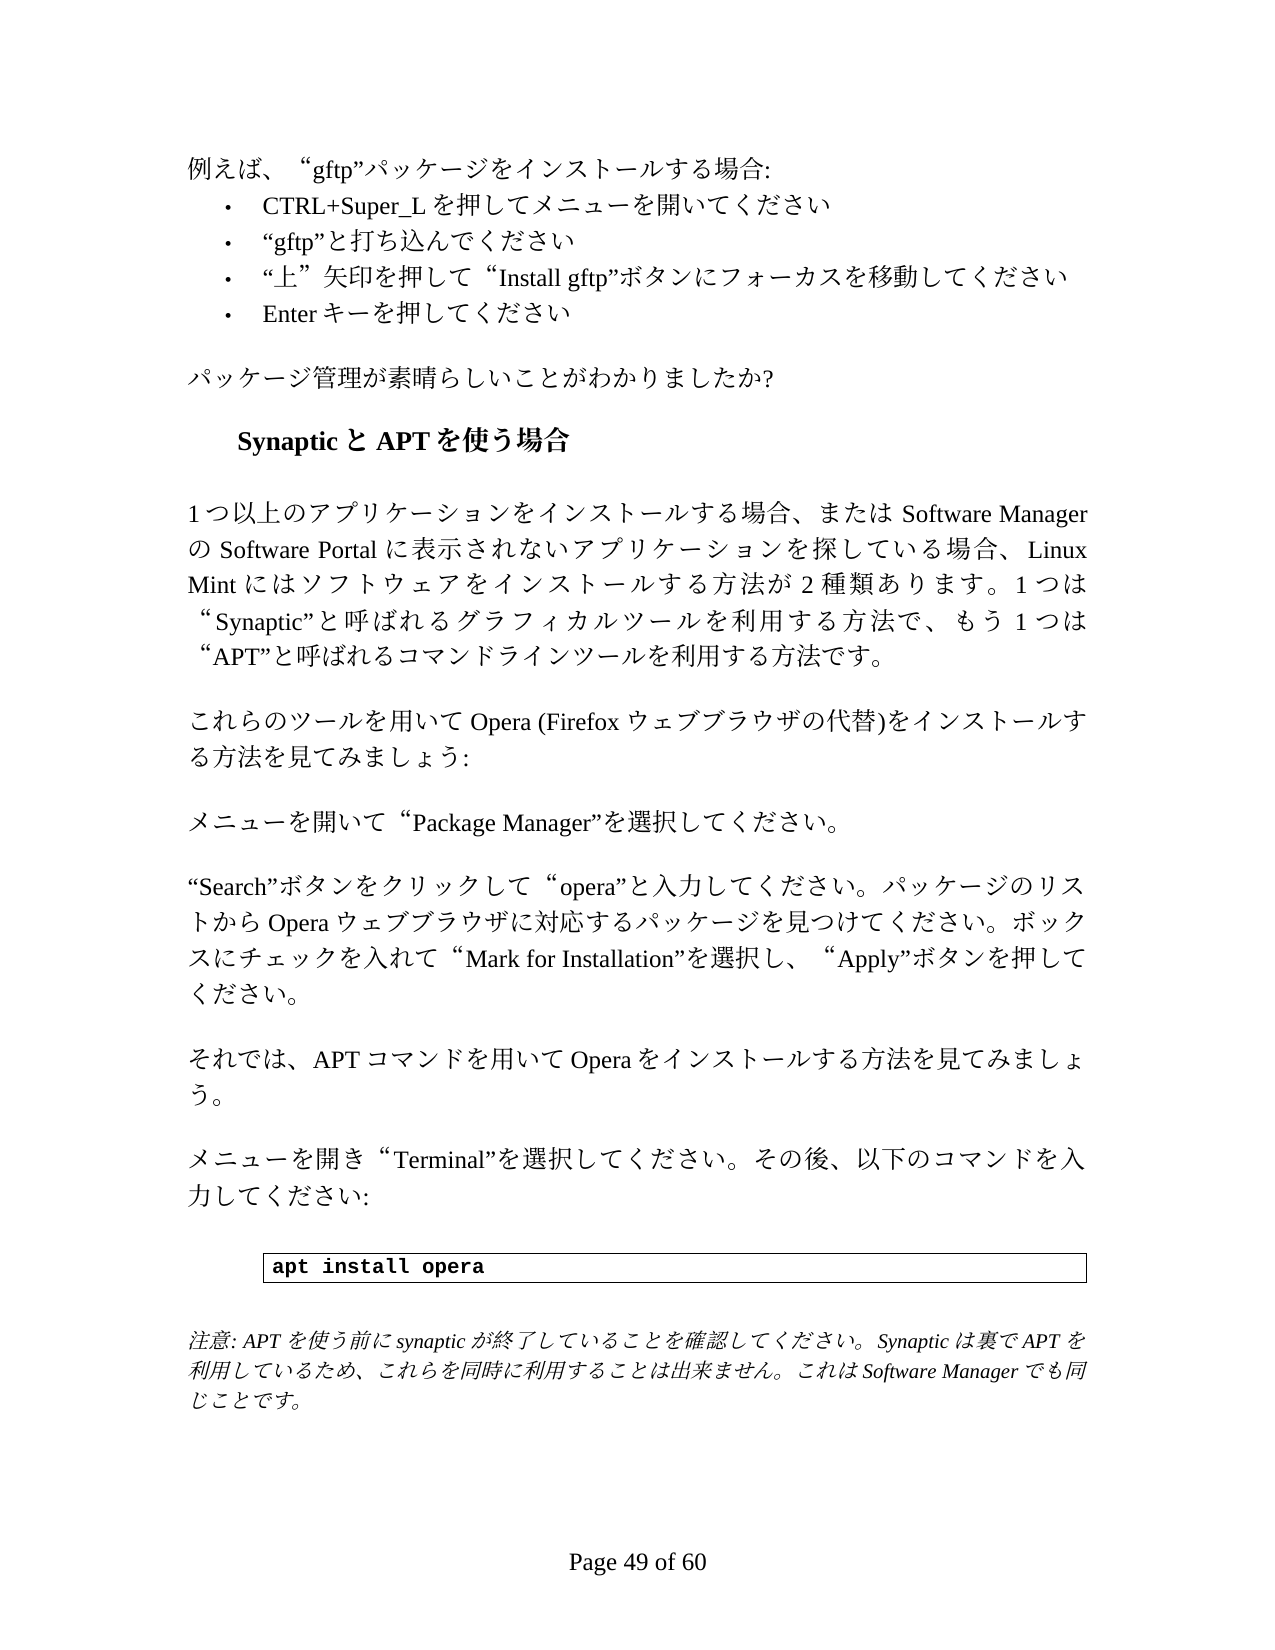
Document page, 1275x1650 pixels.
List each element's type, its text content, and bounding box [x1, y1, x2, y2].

subtitle SynapticとAPTを使う場合 [187, 419, 1087, 458]
text “Search”ボタンをクリックして“opera”と入力してください。パッケージのリストからOperaウェブブラウザに対応するパッケージを見つけてください。ボックスにチェックを入れて“Mark for Installation”を選択し、“Apply”ボタンを押してください。 [187, 867, 1087, 1011]
text これらのツールを用いてOpera (Firefoxウェブブラウザの代替)をインストールする方法を見てみましょう: [187, 702, 1087, 774]
text 注意: APTを使う前にsynapticが終了していることを確認してください。Synapticは裏でAPTを利用しているため、これらを同時に利用することは出来ません。これはSoftware Managerでも同じことです。 [187, 1324, 1087, 1414]
text apt install opera [264, 1254, 1086, 1282]
text メニューを開いて“Package Manager”を選択してください。 [187, 802, 1087, 838]
list “上”矢印を押して“Install gftp”ボタンにフォーカスを移動してください [225, 258, 1087, 294]
list CTRL+Super_Lを押してメニューを開いてください [225, 186, 1087, 222]
text 例えば、“gftp”パッケージをインストールする場合: [187, 150, 1087, 186]
list Enterキーを押してください [225, 294, 1087, 330]
text 1つ以上のアプリケーションをインストールする場合、またはSoftware ManagerのSoftware Portalに表示されないアプリケーションを探している場合、Linux Mintにはソフトウェアをインストールする方法が2種類あります。1つは“Synaptic”と呼ばれるグラフィカルツールを利用する方法で、もう1つは“APT”と呼ばれるコマンドラインツールを利用する方法です。 [187, 493, 1087, 673]
text それでは、APTコマンドを用いてOperaをインストールする方法を見てみましょう。 [187, 1039, 1087, 1111]
list “gftp”と打ち込んでください [225, 222, 1087, 258]
text パッケージ管理が素晴らしいことがわかりましたか? [187, 358, 1087, 394]
text メニューを開き“Terminal”を選択してください。その後、以下のコマンドを入力してください: [187, 1140, 1087, 1212]
